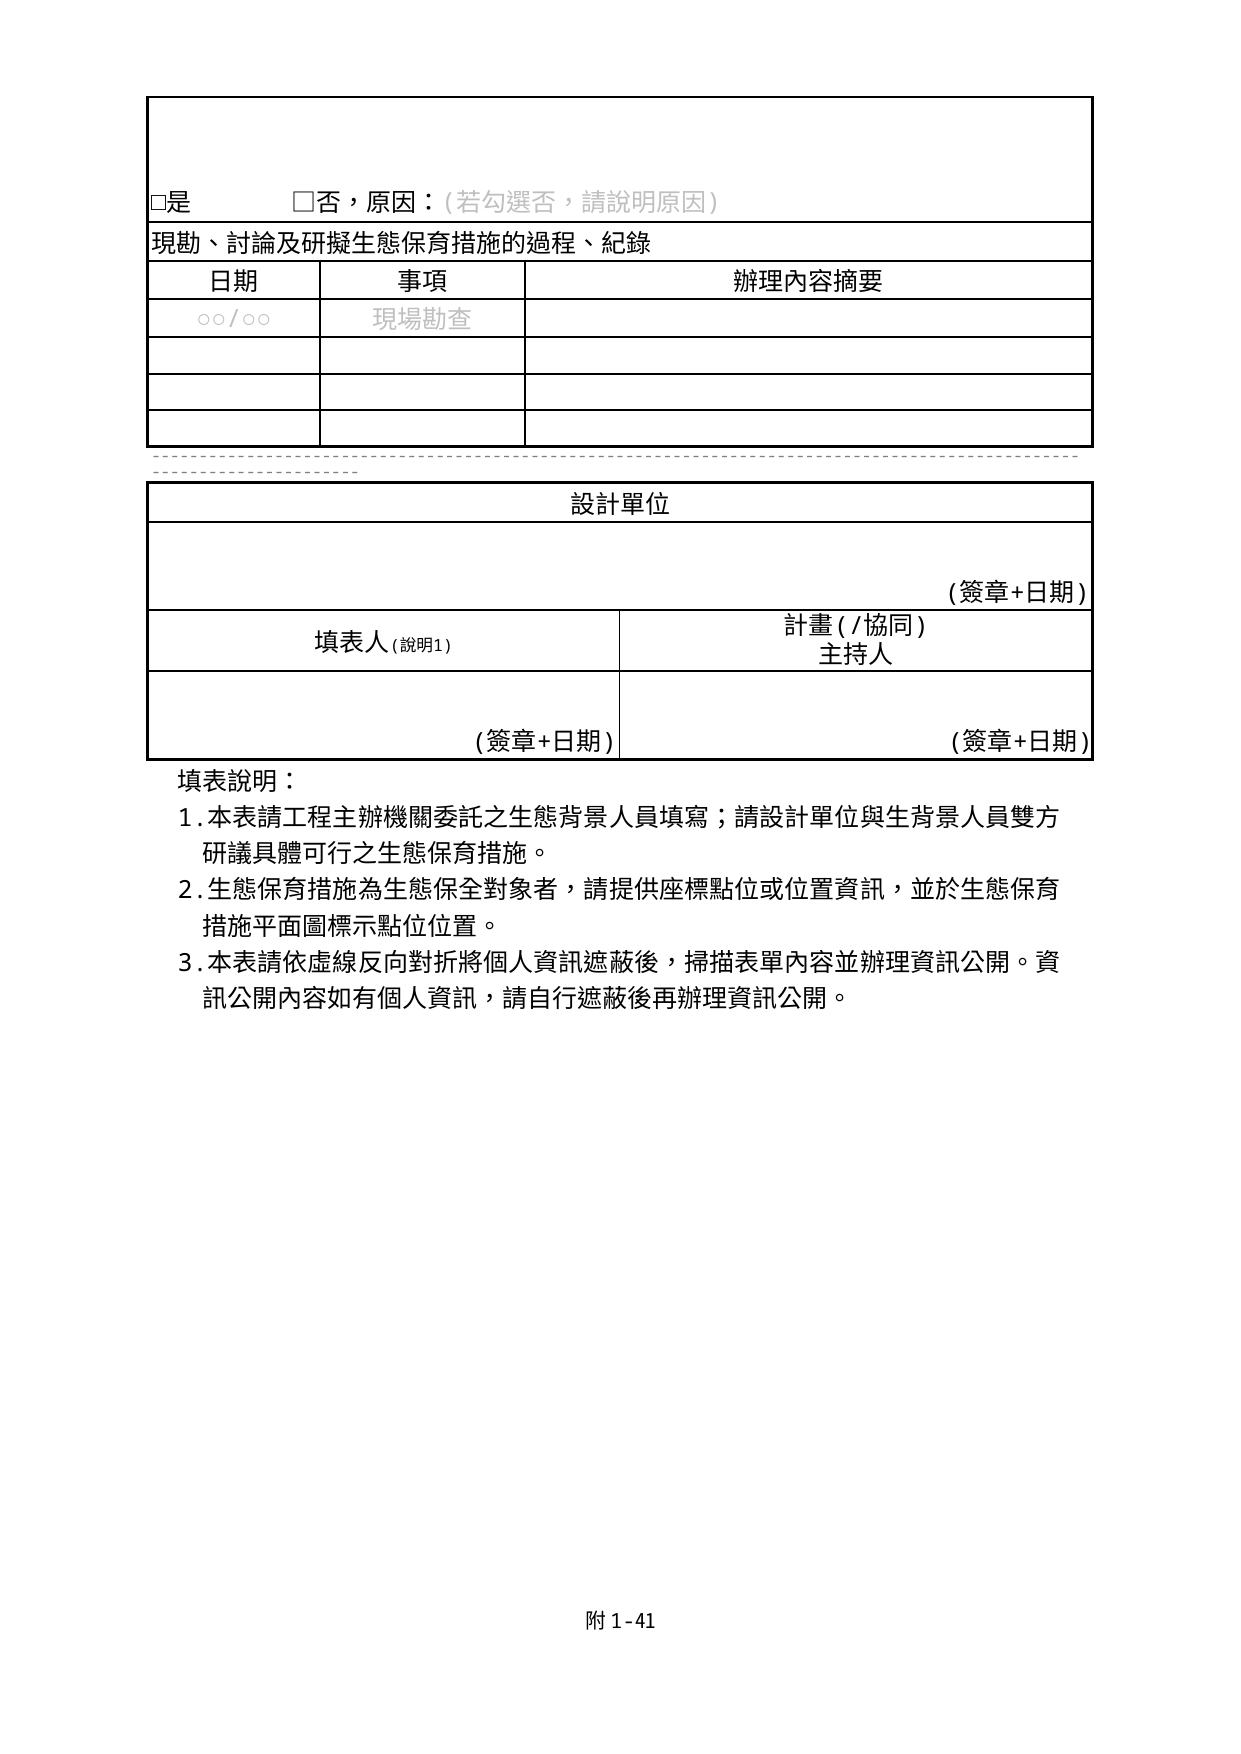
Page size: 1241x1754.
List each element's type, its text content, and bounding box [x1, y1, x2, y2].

text 3.本表請依虛線反向對折將個人資訊遮蔽後，掃描表單內容並辦理資訊公開。資訊公開內容如有個人資訊，請自行遮蔽後再辦理資訊公開。 [177, 942, 1063, 1015]
text 2.生態保育措施為生態保全對象者，請提供座標點位或位置資訊，並於生態保育措施平面圖標示點位位置。 [177, 870, 1063, 942]
table_cell 現場勘查 [321, 300, 524, 336]
table_cell 計畫(/協同) 主持人 [620, 611, 1091, 669]
table_cell (簽章+日期) [149, 672, 619, 758]
table_cell 現勘、討論及研擬生態保育措施的過程、紀錄 [149, 223, 1091, 259]
table_cell 事項 [321, 262, 524, 298]
table_cell 設計單位 [149, 484, 1091, 521]
table_cell [526, 411, 1091, 445]
table_cell 填表人(說明1) [149, 611, 619, 669]
table_cell [149, 338, 319, 372]
table_cell [321, 338, 524, 372]
table_cell [321, 411, 524, 445]
table_cell ○○/○○ [149, 300, 319, 336]
table_cell [526, 375, 1091, 408]
table_cell ------------------------------------------------------------------------------------------------------------------------ [148, 448, 1093, 481]
table_cell 辦理內容摘要 [526, 262, 1091, 298]
table_cell □是 □否，原因：(若勾選否，請說明原因) [149, 98, 1091, 221]
text 填表說明： [177, 761, 1063, 797]
table_cell (簽章+日期) [149, 523, 1091, 609]
text 1.本表請工程主辦機關委託之生態背景人員填寫；請設計單位與生背景人員雙方研議具體可行之生態保育措施。 [177, 797, 1063, 870]
table_cell [526, 338, 1091, 372]
table_cell [321, 375, 524, 408]
table_cell (簽章+日期) [620, 672, 1091, 758]
table_cell 日期 [149, 262, 319, 298]
table_cell [149, 375, 319, 408]
table_cell [526, 300, 1091, 336]
table_cell [149, 411, 319, 445]
